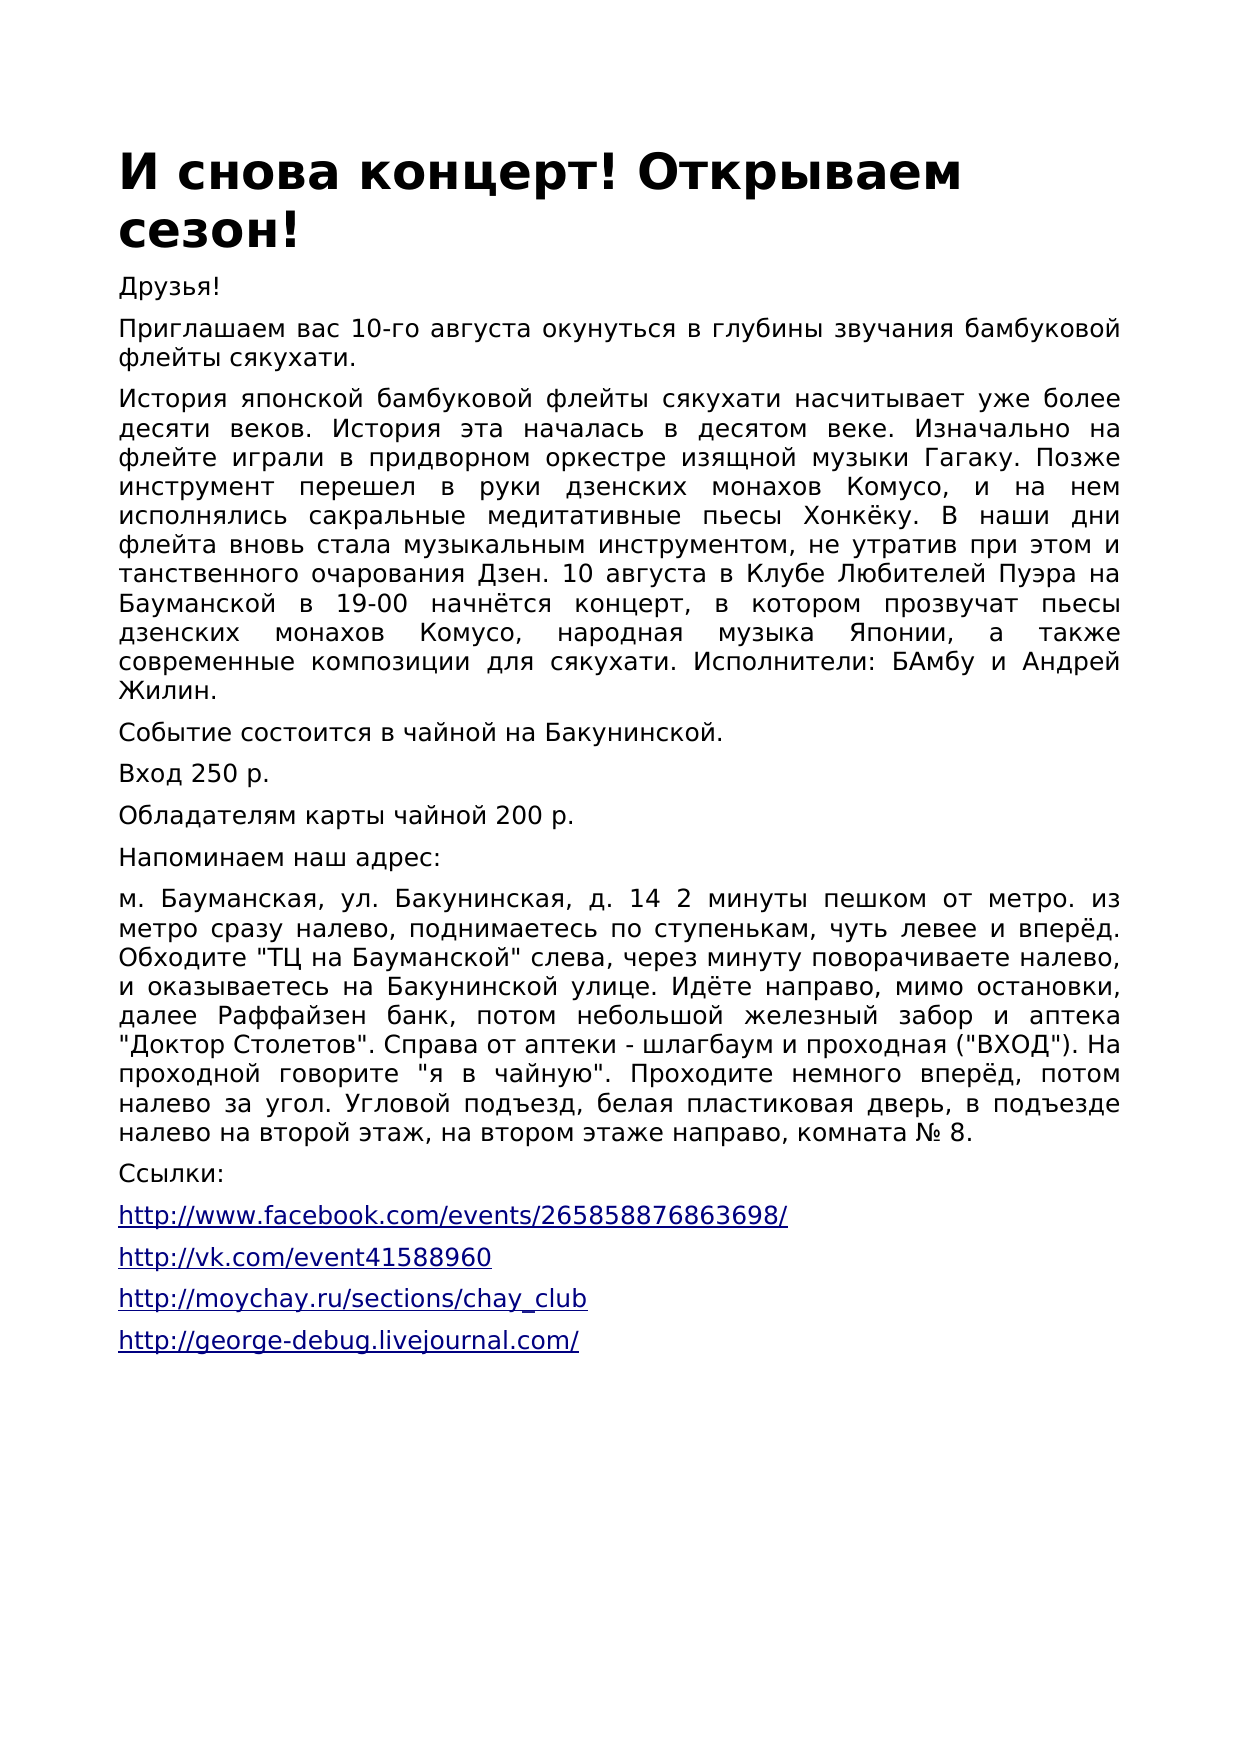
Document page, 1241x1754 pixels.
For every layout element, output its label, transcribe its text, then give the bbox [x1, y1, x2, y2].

text http://vk.com/event41588960 [118, 1243, 1122, 1272]
text Обладателям карты чайной 200 р. [118, 801, 1122, 830]
text История японской бамбуковой флейты сякухати насчитывает уже более десяти веков. История эта началась в десятом веке. Изначально на флейте играли в придворном оркестре изящной музыки Гагаку. Позже инструмент перешел в руки дзенских монахов Комусо, и на нем исполнялись сакральные медитативные пьесы Хонкёку. В наши дни флейта вновь стала музыкальным инструментом, не утратив при этом и танственного очарования Дзен. 10 августа в Клубе Любителей Пуэра на Бауманской в 19-00 начнётся концерт, в котором прозвучат пьесы дзенских монахов Комусо, народная музыка Японии, а также современные композиции для сякухати. Исполнители: БАмбу и Андрей Жилин. [118, 384, 1122, 705]
subtitle И снова концерт! Открываем сезон! [118, 143, 1122, 259]
text Ссылки: [118, 1159, 1122, 1189]
text http://www.facebook.com/events/265858876863698/ [118, 1201, 1122, 1230]
text Приглашаем вас 10-го августа окунуться в глубины звучания бамбуковой флейты сякухати. [118, 314, 1122, 372]
text Событие состоится в чайной на Бакунинской. [118, 718, 1122, 747]
text Напоминаем наш адрес: [118, 843, 1122, 872]
text Друзья! [118, 272, 1122, 301]
text м. Бауманская, ул. Бакунинская, д. 14 2 минуты пешком от метро. из метро сразу налево, поднимаетесь по ступенькам, чуть левее и вперёд. Обходите "ТЦ на Бауманской" слева, через минуту поворачиваете налево, и оказываетесь на Бакунинской улице. Идёте направо, мимо остановки, далее Раффайзен банк, потом небольшой железный забор и аптека "Доктор Столетов". Справа от аптеки - шлагбаум и проходная ("ВХОД"). На проходной говорите "я в чайную". Проходите немного вперёд, потом налево за угол. Угловой подъезд, белая пластиковая дверь, в подъезде налево на второй этаж, на втором этаже направо, комната № 8. [118, 884, 1122, 1147]
text Вход 250 р. [118, 759, 1122, 789]
text http://moychay.ru/sections/chay_club [118, 1284, 1122, 1314]
text http://george-debug.livejournal.com/ [118, 1326, 1122, 1355]
